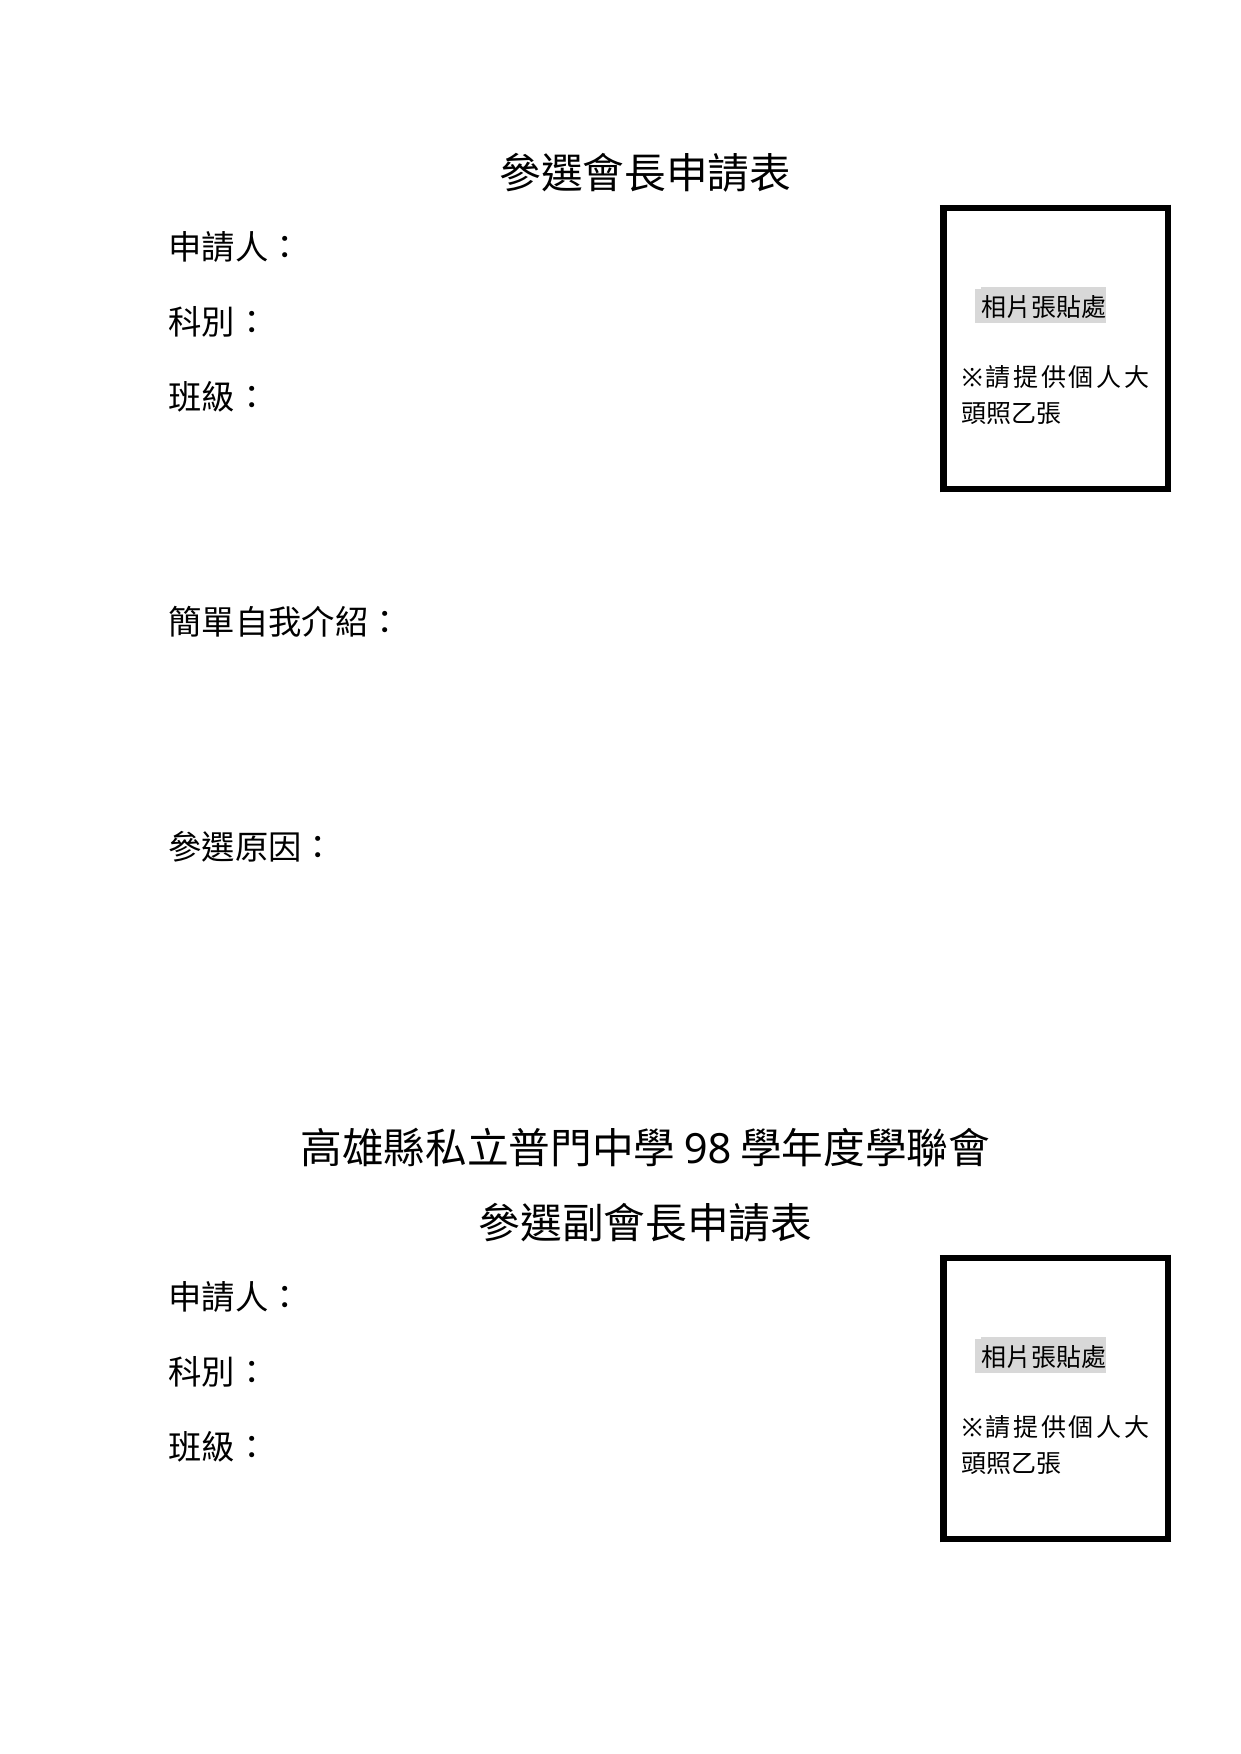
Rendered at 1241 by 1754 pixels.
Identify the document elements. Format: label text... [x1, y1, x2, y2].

text 申請人： [168, 208, 940, 283]
text 相片張貼處 [962, 1337, 1150, 1373]
text 相片張貼處 [962, 287, 1150, 323]
text 簡單自我介紹： [168, 583, 1122, 658]
text 申請人： [168, 1258, 940, 1333]
text 參選原因： [168, 808, 1122, 883]
text 參選副會長申請表 [168, 1183, 1122, 1258]
text 科別： [168, 283, 940, 358]
text 高雄縣私立普門中學98學年度學聯會 [168, 1108, 1122, 1183]
text 班級： [168, 1408, 940, 1483]
text ※請提供個人大頭照乙張 [962, 357, 1150, 430]
text 科別： [168, 1333, 940, 1408]
text 班級： [168, 358, 940, 433]
text ※請提供個人大頭照乙張 [962, 1407, 1150, 1480]
text 參選會長申請表 [168, 133, 1122, 208]
